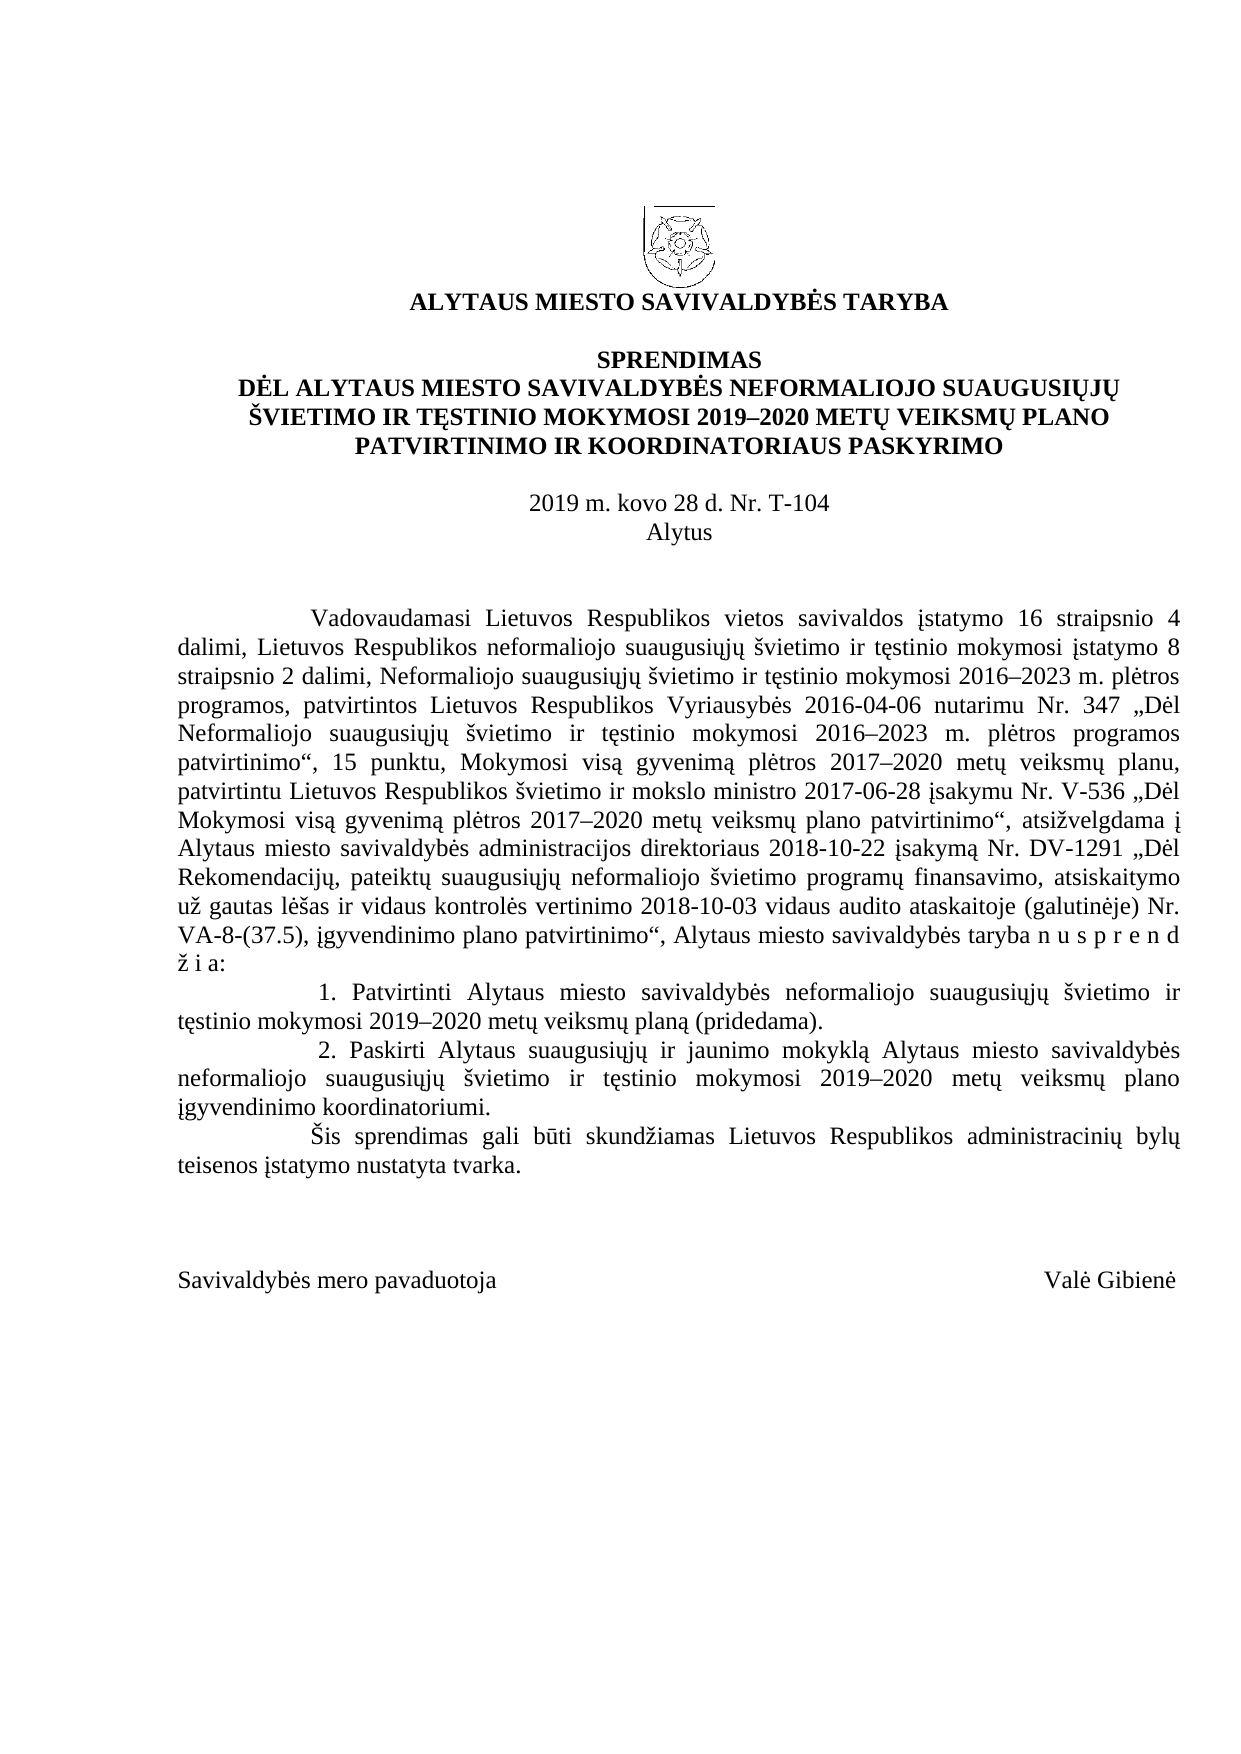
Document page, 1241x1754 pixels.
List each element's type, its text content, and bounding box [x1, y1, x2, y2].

text Alytus [177, 517, 1181, 546]
text Vadovaudamasi Lietuvos Respublikos vietos savivaldos įstatymo 16 straipsnio 4 dalimi, Lietuvos Respublikos neformaliojo suaugusiųjų švietimo ir tęstinio mokymosi įstatymo 8 straipsnio 2 dalimi, Neformaliojo suaugusiųjų švietimo ir tęstinio mokymosi 2016–2023 m. plėtros programos, patvirtintos Lietuvos Respublikos Vyriausybės 2016-04-06 nutarimu Nr. 347 „Dėl Neformaliojo suaugusiųjų švietimo ir tęstinio mokymosi 2016–2023 m. plėtros programos patvirtinimo“, 15 punktu, Mokymosi visą gyvenimą plėtros 2017–2020 metų veiksmų planu, patvirtintu Lietuvos Respublikos švietimo ir mokslo ministro 2017-06-28 įsakymu Nr. V-536 „Dėl Mokymosi visą gyvenimą plėtros 2017–2020 metų veiksmų plano patvirtinimo“, atsižvelgdama į Alytaus miesto savivaldybės administracijos direktoriaus 2018-10-22 įsakymą Nr. DV-1291 „Dėl Rekomendacijų, pateiktų suaugusiųjų neformaliojo švietimo programų finansavimo, atsiskaitymo už gautas lėšas ir vidaus kontrolės vertinimo 2018-10-03 vidaus audito ataskaitoje (galutinėje) Nr. VA-8-(37.5), įgyvendinimo plano patvirtinimo“, Alytaus miesto savivaldybės taryba n u s p r e n d ž i a: [177, 603, 1181, 977]
text ALYTAUS MIESTO SAVIVALDYBĖS TARYBA [177, 287, 1181, 316]
text 1. Patvirtinti Alytaus miesto savivaldybės neformaliojo suaugusiųjų švietimo ir tęstinio mokymosi 2019–2020 metų veiksmų planą (pridedama). [177, 977, 1181, 1035]
text SPRENDIMAS [177, 345, 1181, 373]
text 2019 m. kovo 28 d. Nr. T-104 [177, 488, 1181, 517]
text Šis sprendimas gali būti skundžiamas Lietuvos Respublikos administracinių bylų teisenos įstatymo nustatyta tvarka. [177, 1121, 1181, 1178]
text Savivaldybės mero pavaduotoja Valė Gibienė [177, 1265, 1181, 1293]
text DĖL ALYTAUS MIESTO SAVIVALDYBĖS NEFORMALIOJO SUAUGUSIŲJŲ ŠVIETIMO IR TĘSTINIO MOKYMOSI 2019–2020 METŲ VEIKSMŲ PLANO PATVIRTINIMO IR KOORDINATORIAUS PASKYRIMO [177, 373, 1181, 460]
text 2. Paskirti Alytaus suaugusiųjų ir jaunimo mokyklą Alytaus miesto savivaldybės neformaliojo suaugusiųjų švietimo ir tęstinio mokymosi 2019–2020 metų veiksmų plano įgyvendinimo koordinatoriumi. [177, 1035, 1181, 1121]
